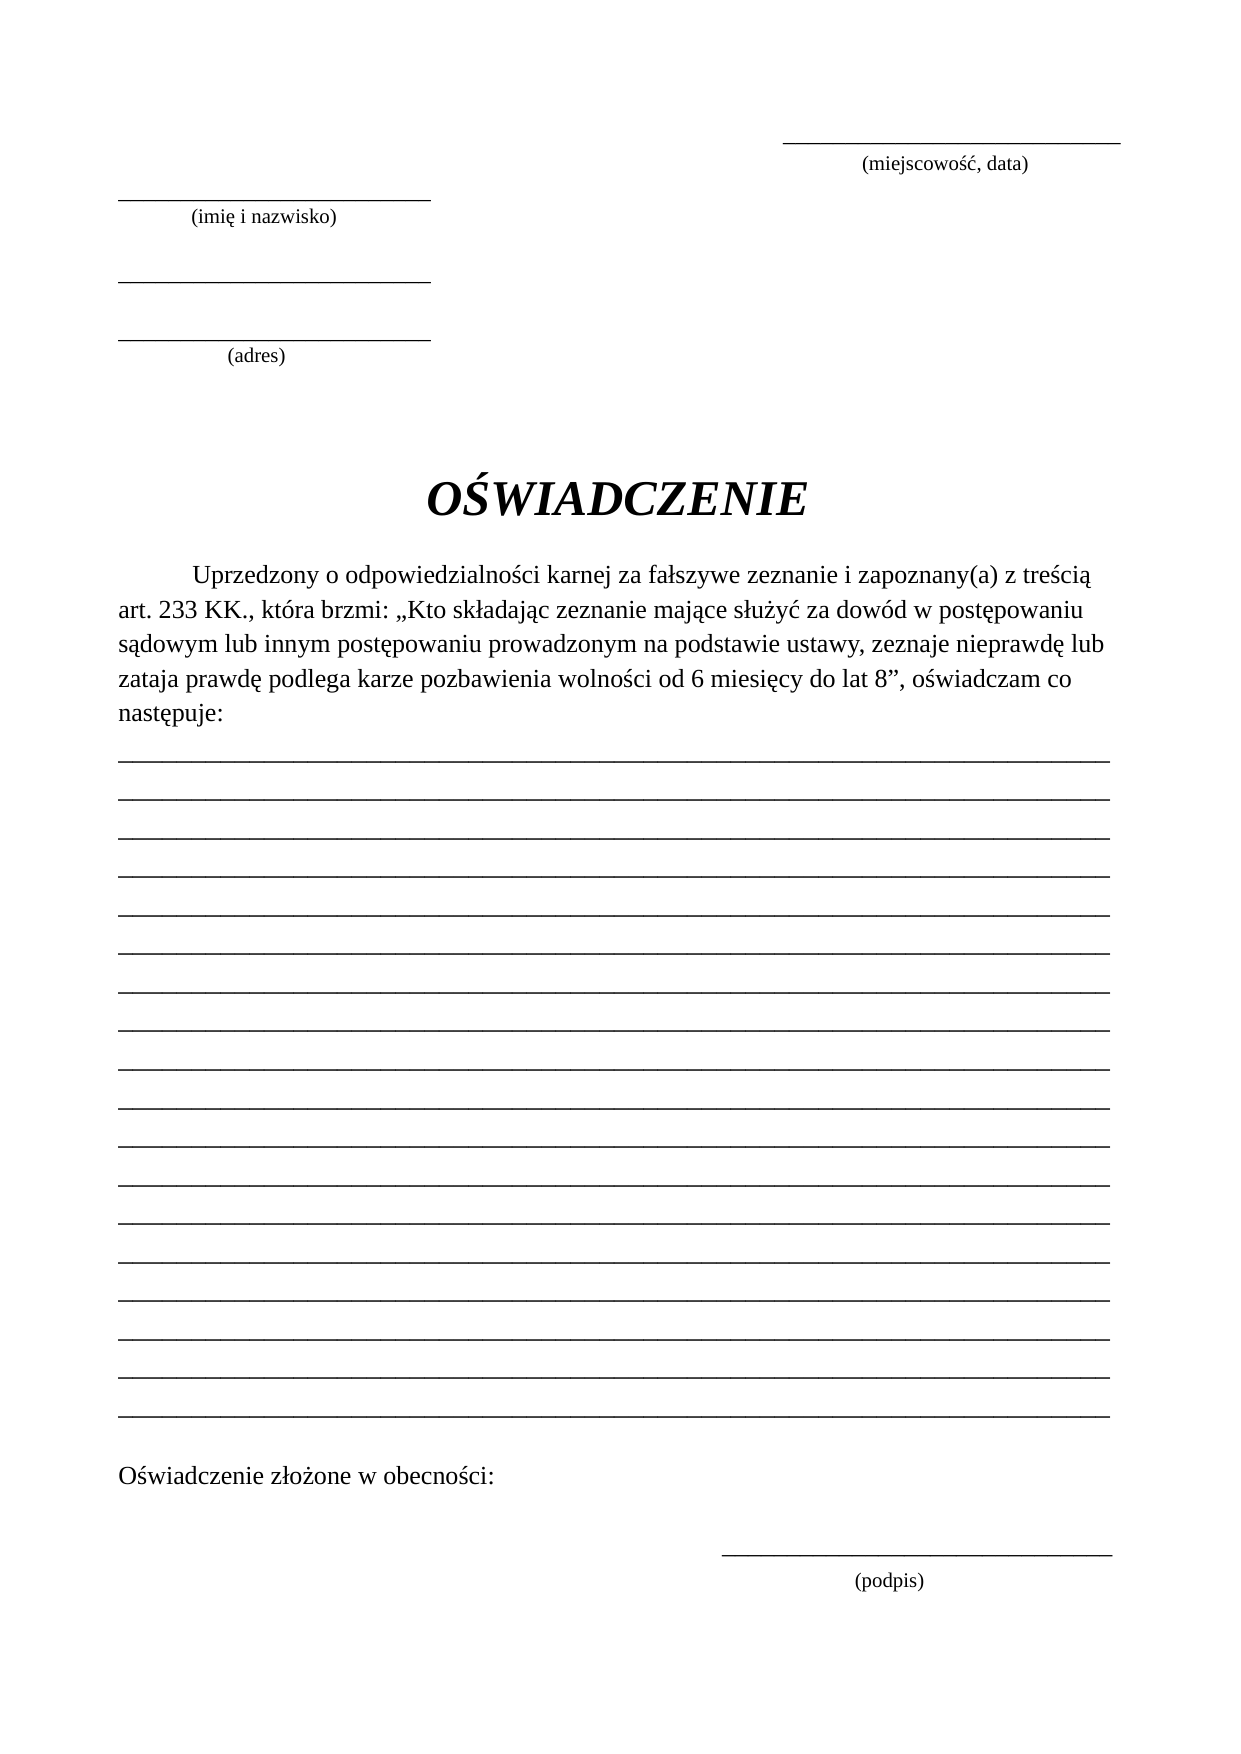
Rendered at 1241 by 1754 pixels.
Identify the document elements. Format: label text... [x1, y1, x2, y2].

text _________________________ [118, 257, 1122, 286]
text Uprzedzony o odpowiedzialności karnej za fałszywe zeznanie i zapoznany(a) z treścią art. 233 KK., która brzmi: „Kto składając zeznanie mające służyć za dowód w postępowaniu sądowym lub innym postępowaniu prowadzonym na podstawie ustawy, zeznaje nieprawdę lub zataja prawdę podlega karze pozbawienia wolności od 6 miesięcy do lat 8”, oświadczam co następuje: [118, 559, 1122, 727]
text ____________________________________________________________________________________________________________________________________________________________________________________________________________________________________________________________________________________________________________________________________________________________________________________________________________________________________________________________________________________________________________________________________________________________________________________________________________________________________________________________________________________________________________________________________________________________________________________________________________________________________________________________________________________________________________________________________________________________________________________________________________________________________________________________ [118, 732, 1122, 1305]
text ____________________________________________________________________________________________________________________________________________________________________________________________________________ [118, 1310, 1122, 1421]
text _________________________ [118, 176, 1122, 204]
text Oświadczenie złożone w obecności: [118, 1460, 1122, 1490]
text (miejscowość, data) [118, 147, 1122, 176]
text (podpis) [118, 1563, 1122, 1593]
text _________________________ [118, 315, 1122, 343]
text ___________________________ [118, 118, 1122, 147]
text (imię i nazwisko) [118, 204, 1122, 228]
text ______________________________ [118, 1529, 1122, 1559]
text OŚWIADCZENIE [118, 468, 1122, 526]
text (adres) [118, 343, 1122, 367]
